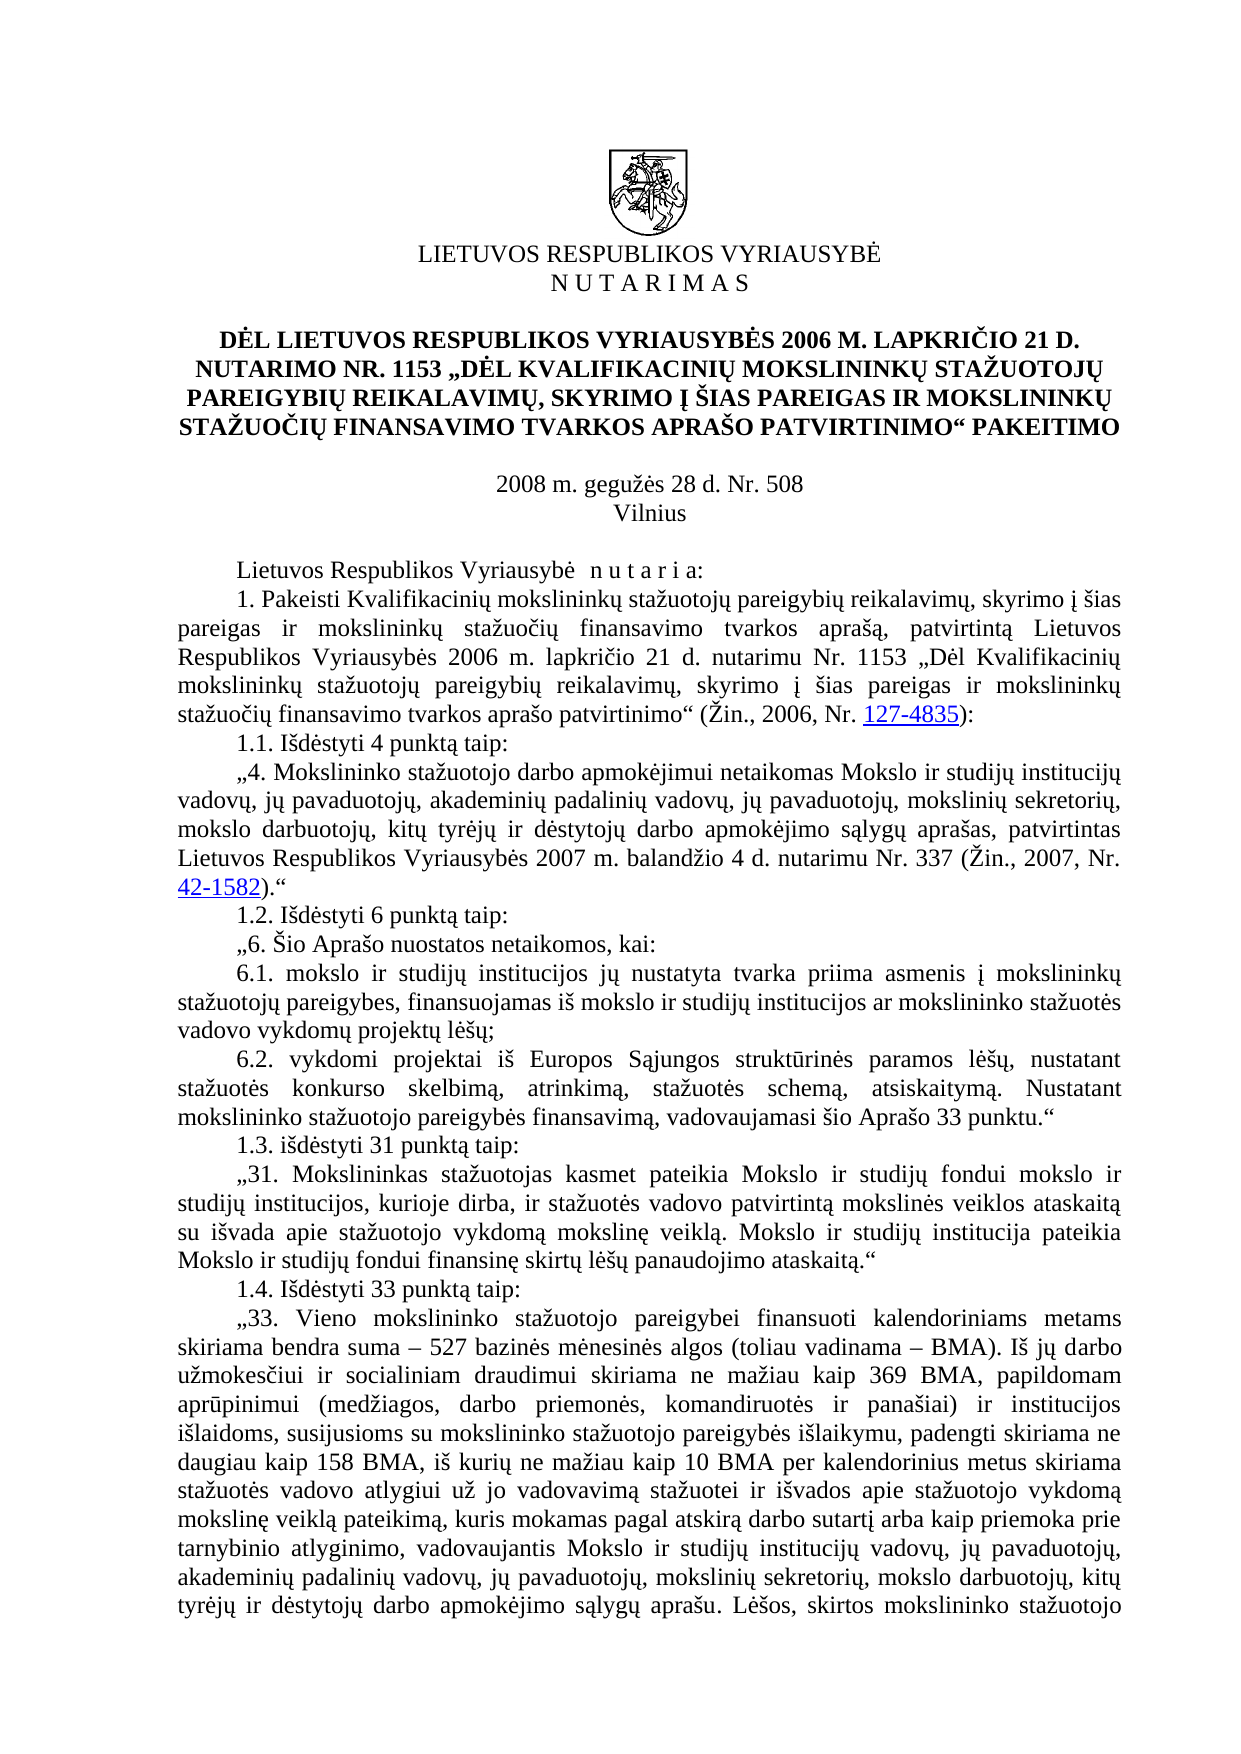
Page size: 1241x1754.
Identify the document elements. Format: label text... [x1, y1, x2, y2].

text 6.1. mokslo ir studijų institucijos jų nustatyta tvarka priima asmenis į mokslininkų stažuotojų pareigybes, finansuojamas iš mokslo ir studijų institucijos ar mokslininko stažuotės vadovo vykdomų projektų lėšų; [177, 958, 1122, 1044]
text 1.4. Išdėstyti 33 punktą taip: [177, 1274, 1122, 1303]
text DĖL LIETUVOS RESPUBLIKOS VYRIAUSYBĖS 2006 M. LAPKRIČIO 21 D. NUTARIMO NR. 1153 „DĖL kvalifikacinių mokslininkų stažuotojų pareigybIŲ reikalavimų, skyrimo į šias pareigas ir mokslininkų stažuočių finansavimo tvarkos aprašo patvirtinimo“ pakeitimo [177, 325, 1122, 440]
text 1.2. Išdėstyti 6 punktą taip: [177, 900, 1122, 929]
text 1. pakeisti Kvalifikacinių mokslininkų stažuotojų pareigybių reikalavimų, skyrimo į šias pareigas ir mokslininkų stažuočių finansavimo tvarkos aprašą, patvirtintą Lietuvos Respublikos Vyriausybės 2006 m. lapkričio 21 d. nutarimu Nr. 1153 „Dėl Kvalifikacinių mokslininkų stažuotojų pareigybių reikalavimų, skyrimo į šias pareigas ir mokslininkų stažuočių finansavimo tvarkos aprašo patvirtinimo“ (Žin., 2006, Nr. 127-4835): [177, 584, 1122, 728]
text Lietuvos Respublikos Vyriausybė nutaria: [177, 555, 1122, 584]
text „4. Mokslininko stažuotojo darbo apmokėjimui netaikomas Mokslo ir studijų institucijų vadovų, jų pavaduotojų, akademinių padalinių vadovų, jų pavaduotojų, mokslinių sekretorių, mokslo darbuotojų, kitų tyrėjų ir dėstytojų darbo apmokėjimo sąlygų aprašas, patvirtintas Lietuvos Respublikos Vyriausybės 2007 m. balandžio 4 d. nutarimu Nr. 337 (Žin., 2007, Nr. 42-1582).“ [177, 757, 1122, 900]
text 2008 m. gegužės 28 d. Nr. 508 [177, 469, 1122, 498]
text 1.1. Išdėstyti 4 punktą taip: [177, 728, 1122, 757]
text 1.3. išdėstyti 31 punktą taip: [177, 1130, 1122, 1159]
text „31. Mokslininkas stažuotojas kasmet pateikia Mokslo ir studijų fondui mokslo ir studijų institucijos, kurioje dirba, ir stažuotės vadovo patvirtintą mokslinės veiklos ataskaitą su išvada apie stažuotojo vykdomą mokslinę veiklą. Mokslo ir studijų institucija pateikia Mokslo ir studijų fondui finansinę skirtų lėšų panaudojimo ataskaitą.“ [177, 1159, 1122, 1274]
text 6.2. vykdomi projektai iš Europos Sąjungos struktūrinės paramos lėšų, nustatant stažuotės konkurso skelbimą, atrinkimą, stažuotės schemą, atsiskaitymą. Nustatant mokslininko stažuotojo pareigybės finansavimą, vadovaujamasi šio Aprašo 33 punktu.“ [177, 1044, 1122, 1130]
text Vilnius [177, 498, 1122, 527]
text Lietuvos Respublikos Vyriausybė [177, 239, 1122, 268]
text NUTARIMAS [177, 268, 1122, 297]
text „33. Vieno mokslininko stažuotojo pareigybei finansuoti kalendoriniams metams skiriama bendra suma – 527 bazinės mėnesinės algos (toliau vadinama – BMA). Iš jų darbo užmokesčiui ir socialiniam draudimui skiriama ne mažiau kaip 369 BMA, papildomam aprūpinimui (medžiagos, darbo priemonės, komandiruotės ir panašiai) ir institucijos išlaidoms, susijusioms su mokslininko stažuotojo pareigybės išlaikymu, padengti skiriama ne daugiau kaip 158 BMA, iš kurių ne mažiau kaip 10 BMA per kalendorinius metus skiriama stažuotės vadovo atlygiui už jo vadovavimą stažuotei ir išvados apie stažuotojo vykdomą mokslinę veiklą pateikimą, kuris mokamas pagal atskirą darbo sutartį arba kaip priemoka prie tarnybinio atlyginimo, vadovaujantis Mokslo ir studijų institucijų vadovų, jų pavaduotojų, akademinių padalinių vadovų, jų pavaduotojų, mokslinių sekretorių, mokslo darbuotojų, kitų tyrėjų ir dėstytojų darbo apmokėjimo sąlygų aprašu. Lėšos, skirtos mokslininko stažuotojo [177, 1303, 1122, 1619]
text „6. Šio Aprašo nuostatos netaikomos, kai: [177, 929, 1122, 958]
